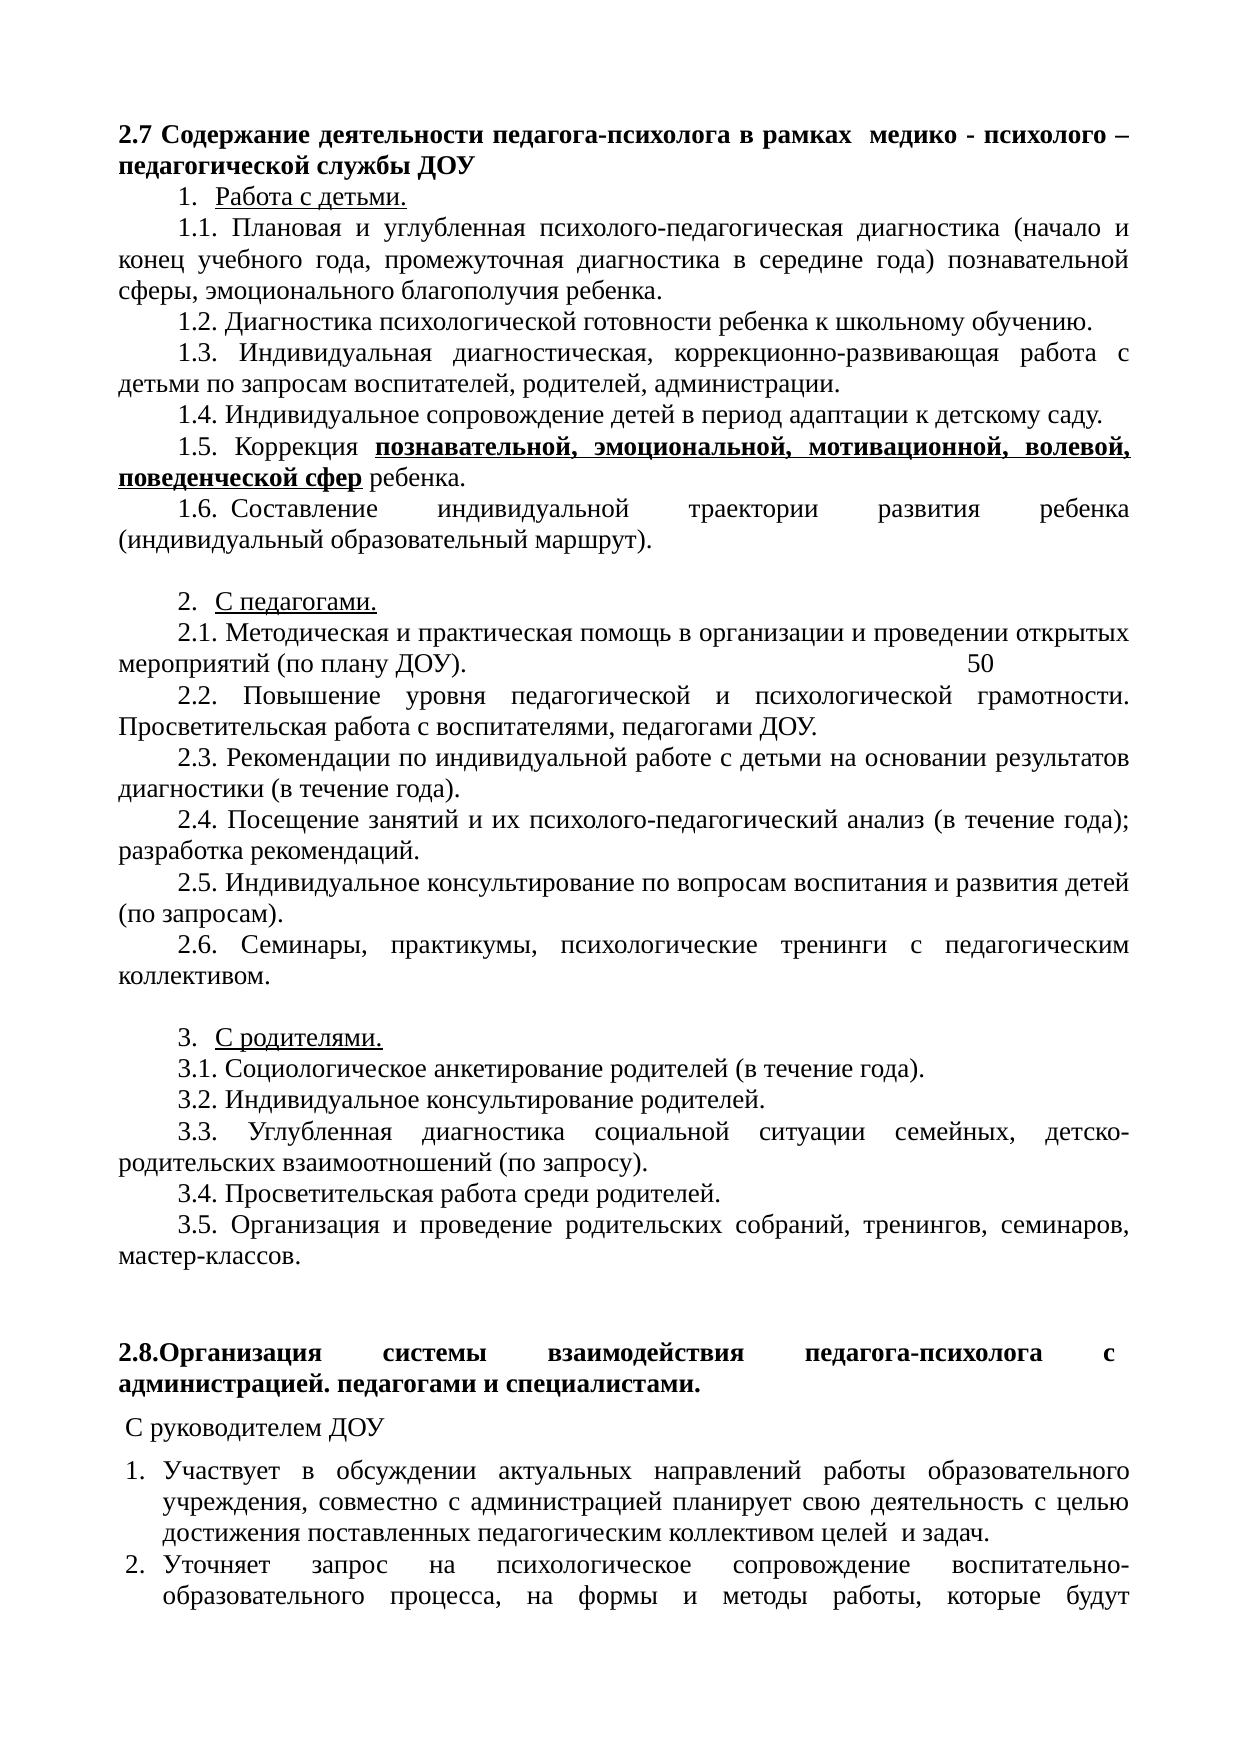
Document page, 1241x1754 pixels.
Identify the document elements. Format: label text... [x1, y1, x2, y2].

list С педагогами. [177, 585, 1131, 616]
text 2.1. Методическая и практическая помощь в организации и проведении открытых мероприятий (по плану ДОУ). 50 [118, 616, 1131, 679]
list С родителями. [177, 1021, 1131, 1052]
text 2.7 Содержание деятельности педагога-психолога в рамках медико - психолого – педагогической службы ДОУ [118, 118, 1131, 180]
text 1.3. Индивидуальная диагностическая, коррекционно-развивающая работа с детьми по запросам воспитателей, родителей, администрации. [118, 336, 1131, 398]
text С руководителем ДОУ [118, 1411, 1131, 1442]
list Организация и проведение родительских собраний, тренингов, семинаров, мастер-классов. [118, 1208, 1131, 1271]
list Участвует в обсуждении актуальных направлений работы образовательного учреждения, совместно с администрацией планирует свою деятельность с целью достижения поставленных педагогическим коллективом целей и задач. [125, 1454, 1131, 1548]
text 2.8.Организация системы взаимодействия педагога-психолога с администрацией. педагогами и специалистами. [118, 1336, 1116, 1398]
text 2.4. Посещение занятий и их психолого-педагогический анализ (в течение года); разработка рекомендаций. [118, 803, 1131, 866]
text 3.3. Углубленная диагностика социальной ситуации семейных, детско-родительских взаимоотношений (по запросу). [118, 1115, 1131, 1177]
text 3.1. Социологическое анкетирование родителей (в течение года). [118, 1052, 1131, 1084]
text 1.2. Диагностика психологической готовности ребенка к школьному обучению. [118, 305, 1131, 336]
list Составление индивидуальной траектории развития ребенка (индивидуальный образовательный маршрут). [118, 492, 1131, 554]
list Работа с детьми. [177, 180, 1131, 212]
text 1.5. Коррекция познавательной, эмоциональной, мотивационной, волевой, поведенческой сфер ребенка. [118, 429, 1131, 492]
text 2.3. Рекомендации по индивидуальной работе с детьми на основании результатов диагностики (в течение года). [118, 741, 1131, 803]
text 1.1. Плановая и углубленная психолого-педагогическая диагностика (начало и конец учебного года, промежуточная диагностика в середине года) познавательной сферы, эмоционального благополучия ребенка. [118, 212, 1131, 305]
list Уточняет запрос на психологическое сопровождение воспитательно-образовательного процесса, на формы и методы работы, которые будут [125, 1548, 1131, 1610]
text 3.2. Индивидуальное консультирование родителей. [118, 1084, 1131, 1115]
text 3.4. Просветительская работа среди родителей. [118, 1177, 1131, 1208]
text 1.4. Индивидуальное сопровождение детей в период адаптации к детскому саду. [118, 398, 1131, 429]
text 2.6. Семинары, практикумы, психологические тренинги с педагогическим коллективом. [118, 928, 1131, 990]
text 2.2. Повышение уровня педагогической и психологической грамотности. Просветительская работа с воспитателями, педагогами ДОУ. [118, 679, 1131, 741]
text 2.5. Индивидуальное консультирование по вопросам воспитания и развития детей (по запросам). [118, 866, 1131, 928]
